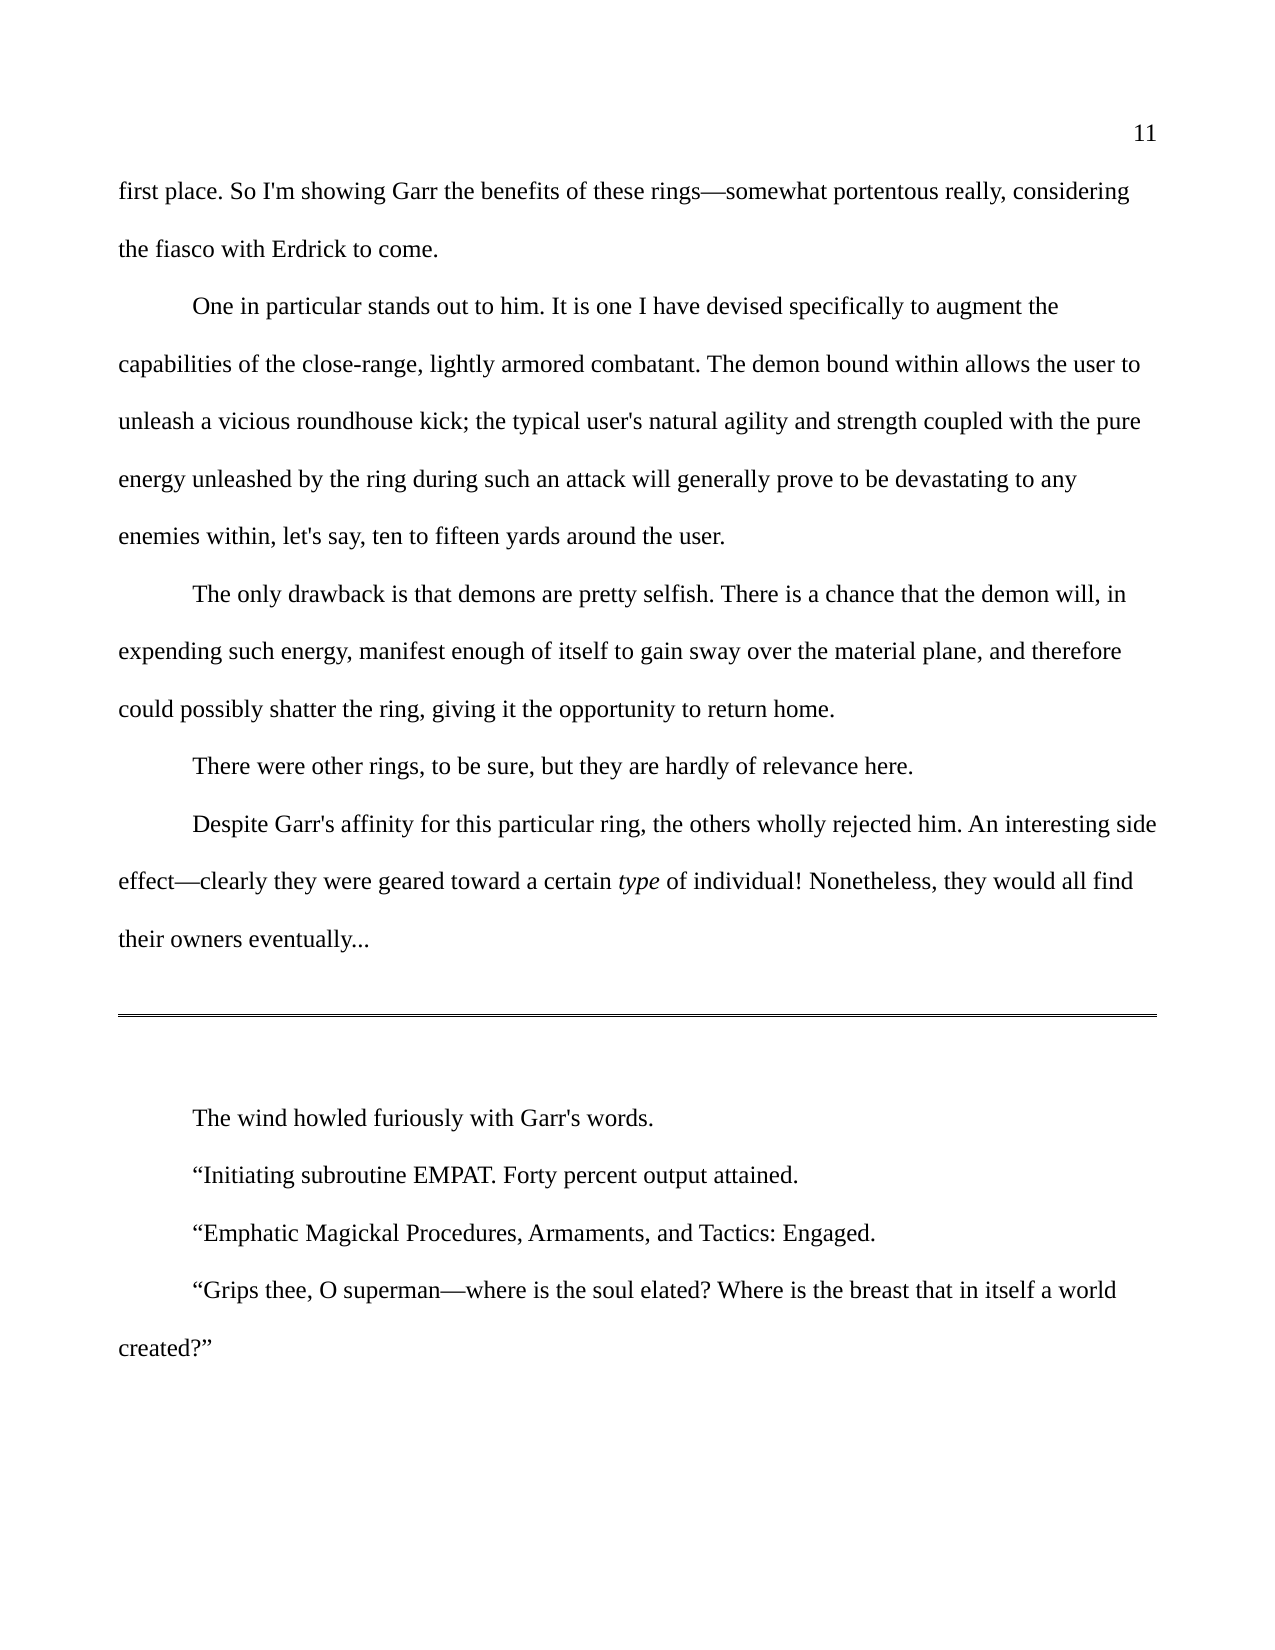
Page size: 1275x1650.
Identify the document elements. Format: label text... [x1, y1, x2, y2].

text One in particular stands out to him. It is one I have devised specifically to augment the capabilities of the close-range, lightly armored combatant. The demon bound within allows the user to unleash a vicious roundhouse kick; the typical user's natural agility and strength coupled with the pure energy unleashed by the ring during such an attack will generally prove to be devastating to any enemies within, let's say, ten to fifteen yards around the user. [118, 291, 1157, 550]
text first place. So I'm showing Garr the benefits of these rings—somewhat portentous really, considering the fiasco with Erdrick to come. [118, 176, 1157, 263]
text “Emphatic Magickal Procedures, Armaments, and Tactics: Engaged. [118, 1218, 1157, 1247]
text Despite Garr's affinity for this particular ring, the others wholly rejected him. An interesting side effect—clearly they were geared toward a certain type of individual! Nonetheless, they would all find their owners eventually... [118, 809, 1157, 953]
text There were other rings, to be sure, but they are hardly of relevance here. [118, 751, 1157, 780]
text “Initiating subroutine EMPAT. Forty percent output attained. [118, 1160, 1157, 1189]
text The wind howled furiously with Garr's words. [118, 1103, 1157, 1132]
text The only drawback is that demons are pretty selfish. There is a chance that the demon will, in expending such energy, manifest enough of itself to gain sway over the material plane, and therefore could possibly shatter the ring, giving it the opportunity to return home. [118, 579, 1157, 723]
text “Grips thee, O superman—where is the soul elated? Where is the breast that in itself a world created?” [118, 1275, 1157, 1362]
